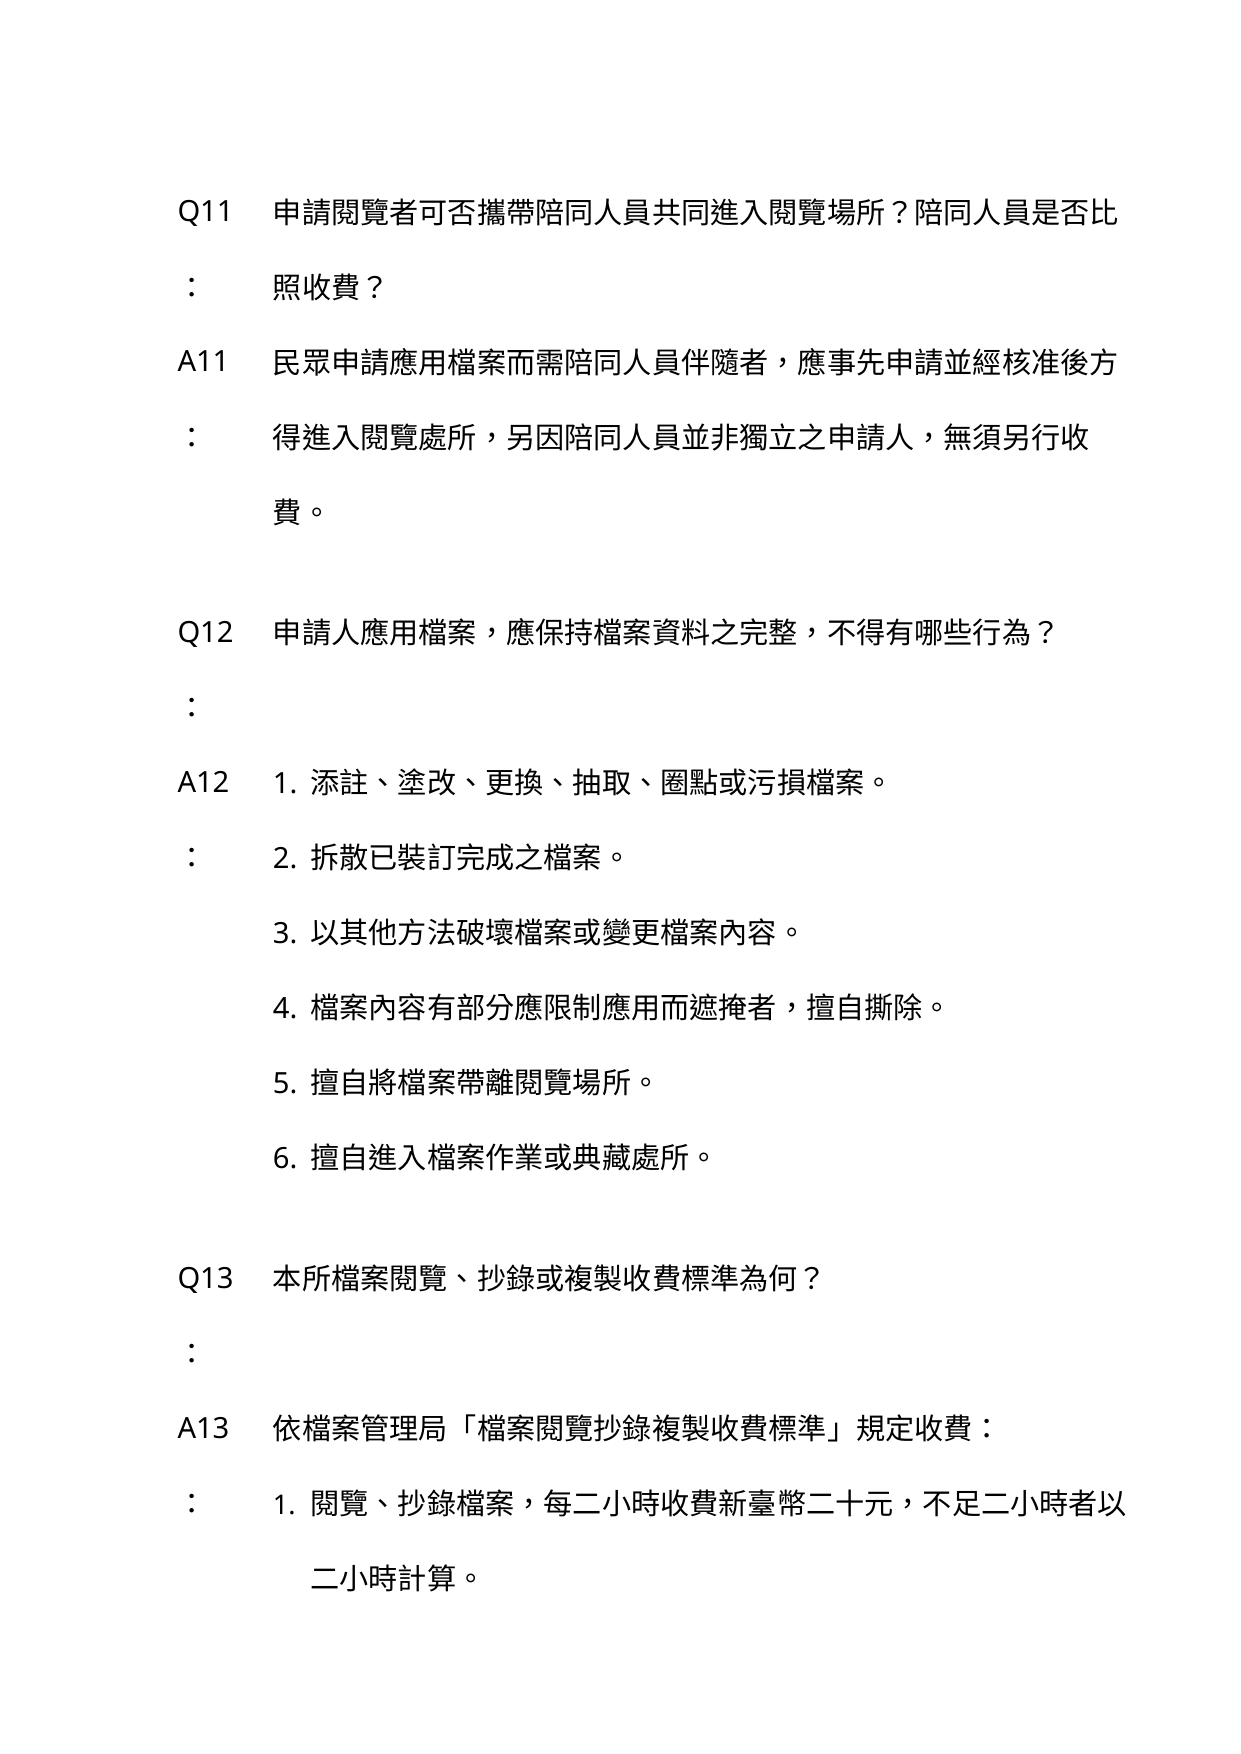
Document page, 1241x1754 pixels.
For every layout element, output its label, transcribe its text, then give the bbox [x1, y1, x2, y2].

table_cell 依檔案管理局「檔案閱覽抄錄複製收費標準」規定收費： 閱覽、抄錄檔案，每二小時收費新臺幣二十元，不足二小時者以二小時計算。 複製檔案黑白影印B4(含)尺寸以下每張新臺幣2元、A3尺寸每張新臺幣3元，其餘方式請參考檔案管理局訂定之檔案複製收費標準表。(https://www.archives.gov.tw/Publish.aspx?cnid=1638&p=67)。 如另需提供郵寄服務者，郵遞費用以實支數額計算，每次並加收處理費用新臺幣五十元。 [261, 1390, 1144, 1614]
table_cell [261, 1194, 1144, 1239]
table_cell Q11： [166, 173, 261, 323]
table_cell [166, 548, 261, 594]
table_cell [261, 127, 1144, 173]
table_cell 添註、塗改、更換、抽取、圈點或污損檔案。 拆散已裝訂完成之檔案。 以其他方法破壞檔案或變更檔案內容。 檔案內容有部分應限制應用而遮掩者，擅自撕除。 擅自將檔案帶離閱覽場所。 擅自進入檔案作業或典藏處所。 [261, 744, 1144, 1194]
table_cell 本所檔案閱覽、抄錄或複製收費標準為何？ [261, 1240, 1144, 1389]
table_cell A13： [166, 1390, 261, 1614]
table_cell 申請人應用檔案，應保持檔案資料之完整，不得有哪些行為？ [261, 594, 1144, 744]
table_cell Q13： [166, 1240, 261, 1389]
table_cell A12： [166, 744, 261, 1194]
table_cell 申請閱覽者可否攜帶陪同人員共同進入閱覽場所？陪同人員是否比照收費？ [261, 173, 1144, 323]
table_cell Q12： [166, 594, 261, 744]
table_cell 民眾申請應用檔案而需陪同人員伴隨者，應事先申請並經核准後方得進入閱覽處所，另因陪同人員並非獨立之申請人，無須另行收費。 [261, 323, 1144, 548]
table_cell A11： [166, 323, 261, 548]
table_cell [166, 127, 261, 173]
table_cell [261, 548, 1144, 594]
table_cell [166, 1194, 261, 1239]
